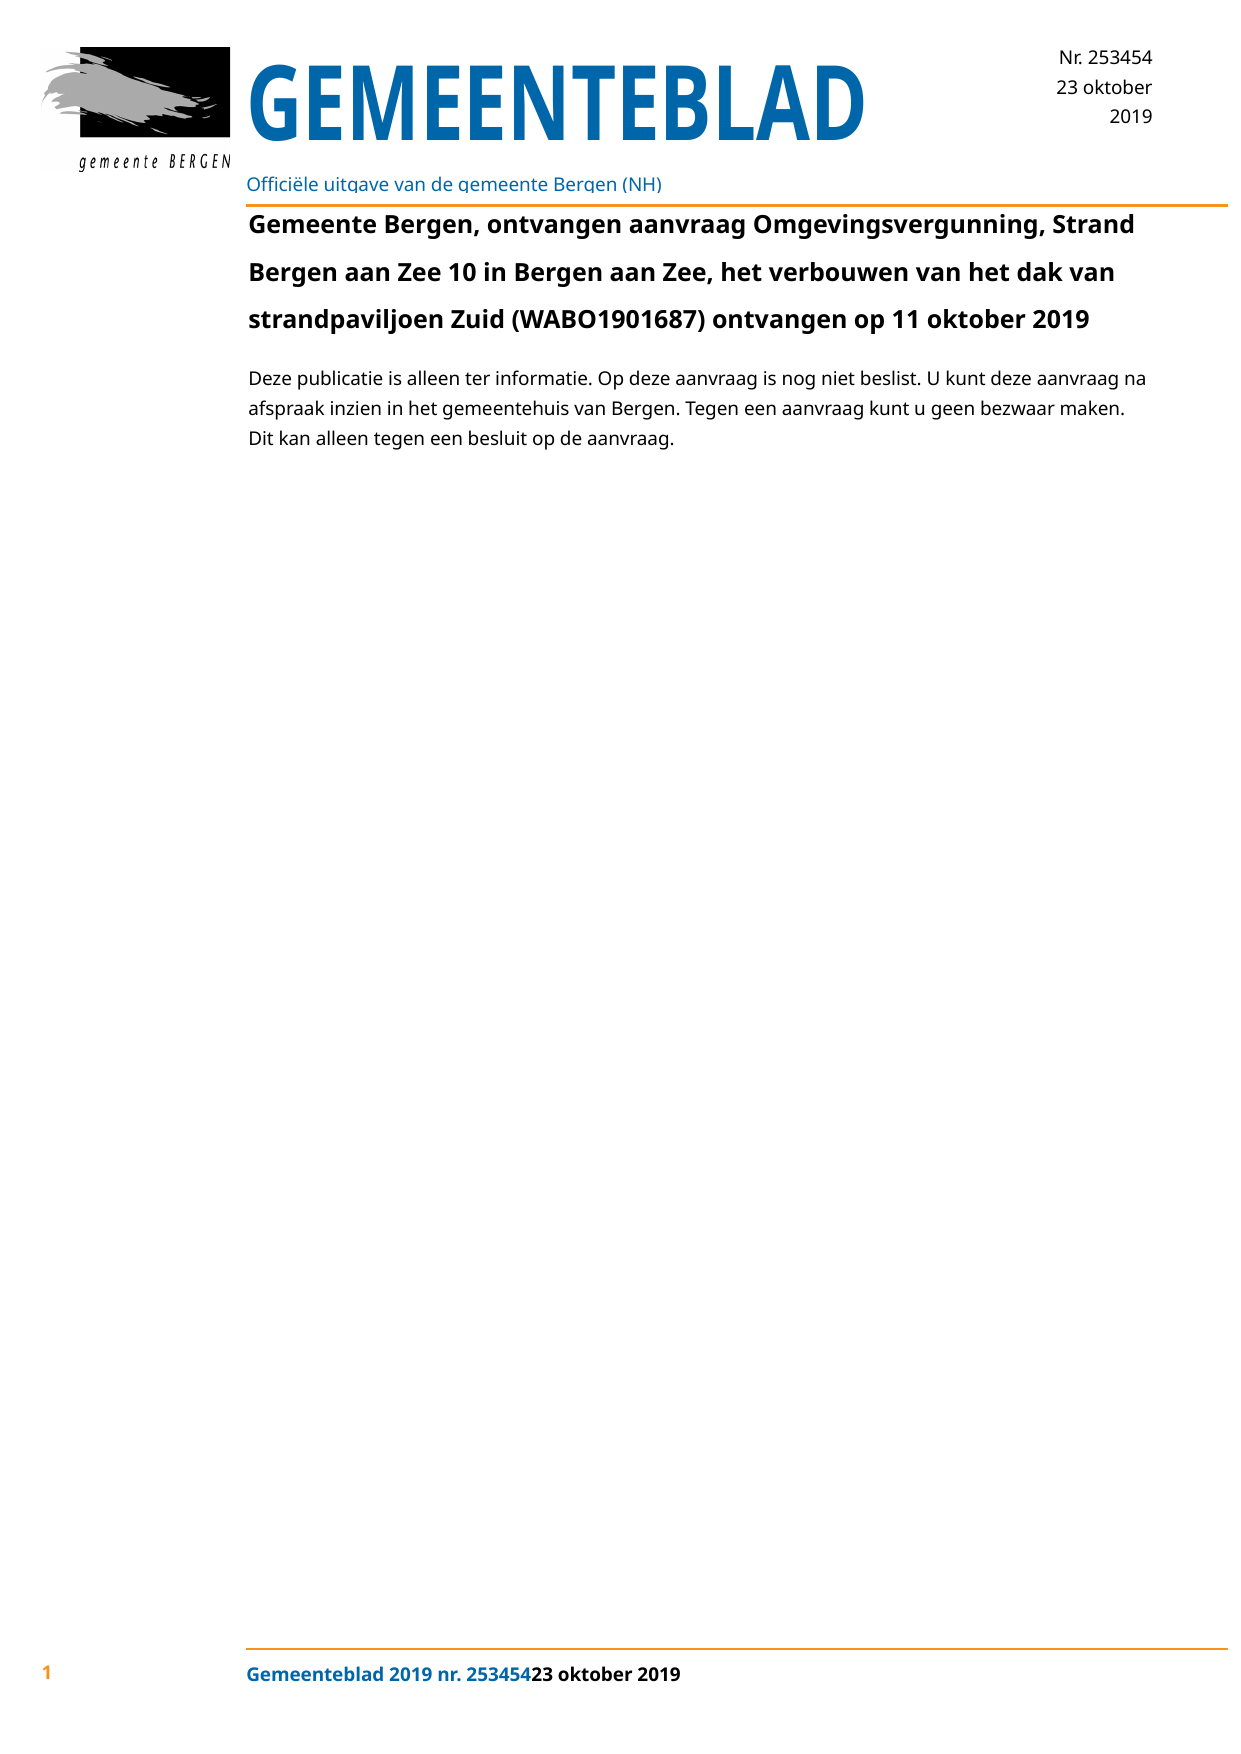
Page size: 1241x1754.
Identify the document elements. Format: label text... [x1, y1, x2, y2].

text Deze publicatie is alleen ter informatie. Op deze aanvraag is nog niet beslist. U kunt deze aanvraag na afspraak inzien in het gemeentehuis van Bergen. Tegen een aanvraag kunt u geen bezwaar maken. Dit kan alleen tegen een besluit op de aanvraag. [248, 366, 1152, 450]
text Gemeente Bergen, ontvangen aanvraag Omgevingsvergunning, Strand Bergen aan Zee 10 in Bergen aan Zee, het verbouwen van het dak van strandpaviljoen Zuid (WABO1901687) ontvangen op 11 oktober 2019 [248, 207, 1152, 336]
picture [41, 47, 231, 172]
